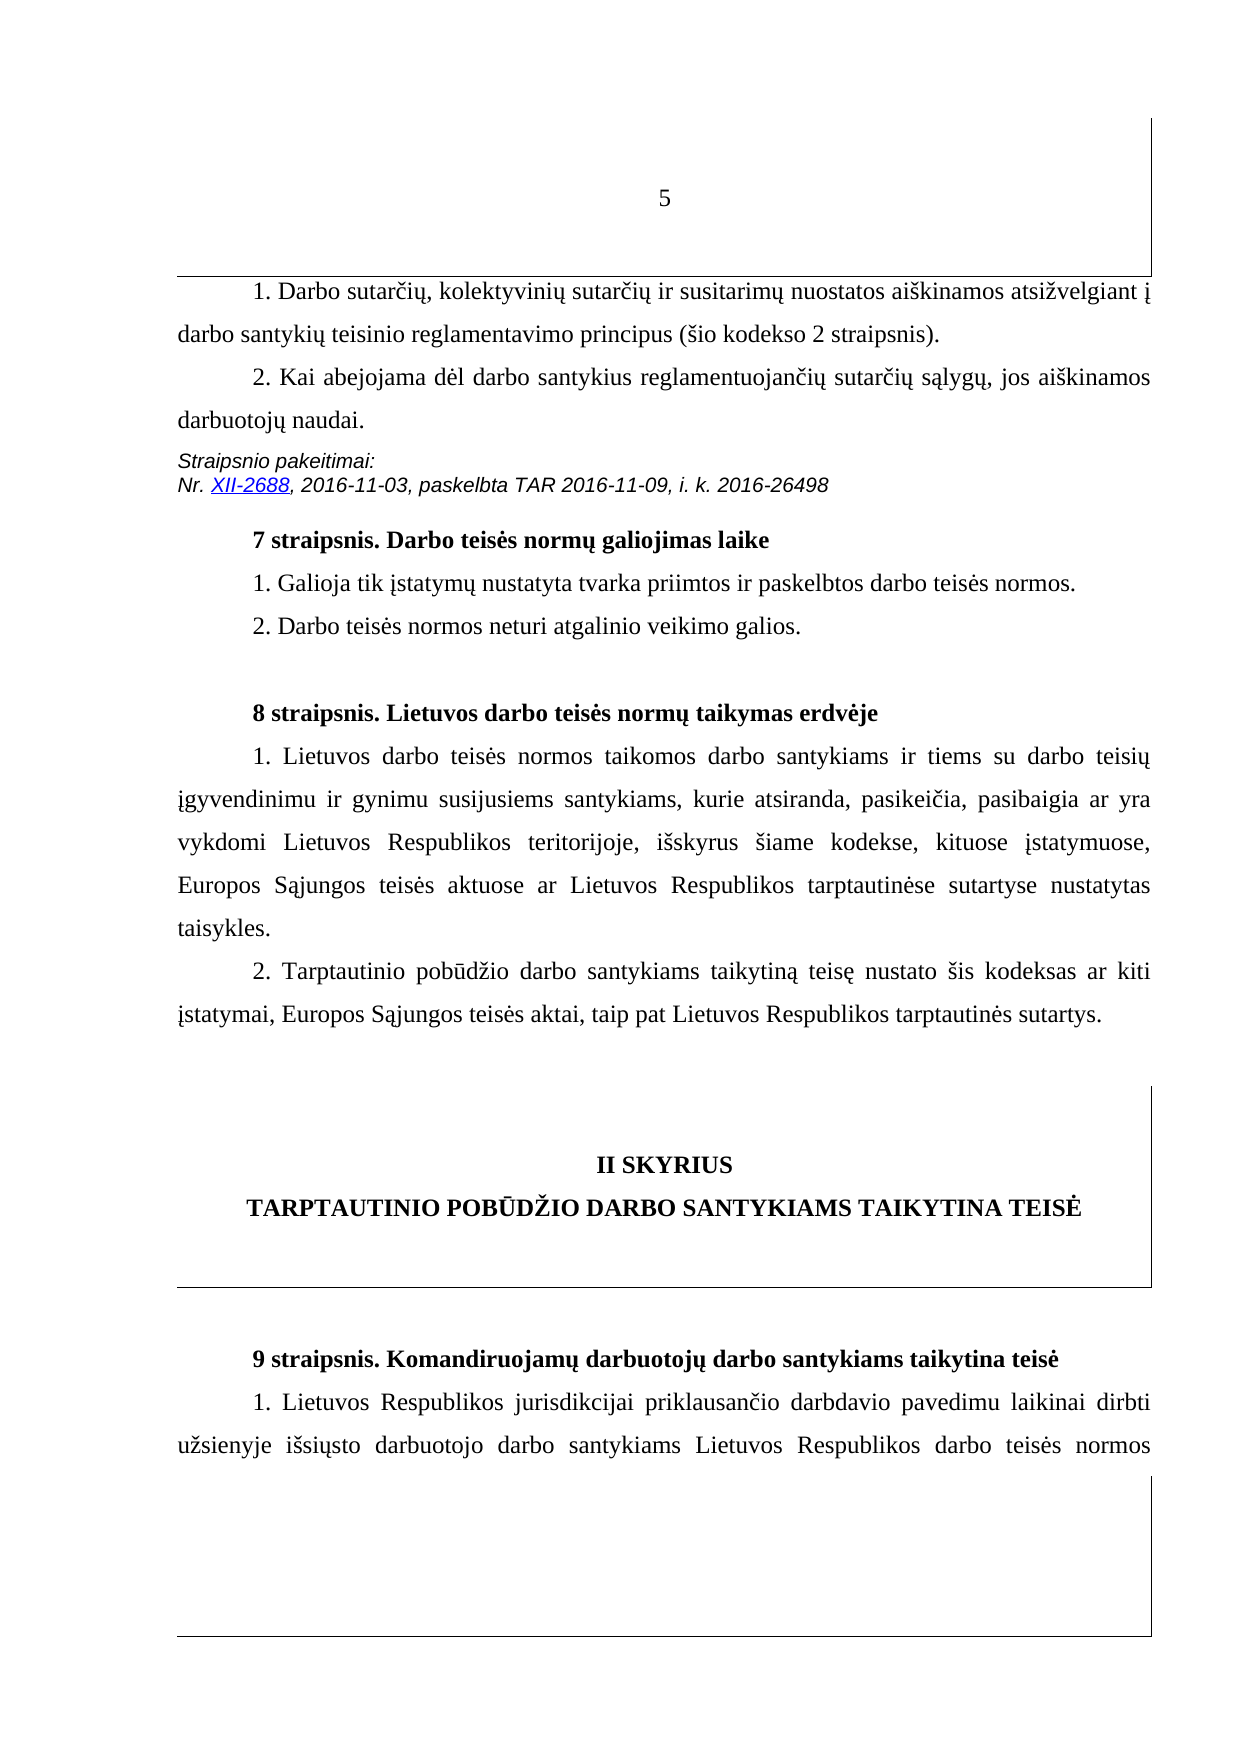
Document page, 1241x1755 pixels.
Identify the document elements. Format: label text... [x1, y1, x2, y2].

text 2. Kai abejojama dėl darbo santykius reglamentuojančių sutarčių sąlygų, jos aiškinamos darbuotojų naudai. [177, 362, 1152, 434]
text 1. Galioja tik įstatymų nustatyta tvarka priimtos ir paskelbtos darbo teisės normos. [177, 568, 1152, 597]
text 1. Lietuvos darbo teisės normos taikomos darbo santykiams ir tiems su darbo teisių įgyvendinimu ir gynimu susijusiems santykiams, kurie atsiranda, pasikeičia, pasibaigia ar yra vykdomi Lietuvos Respublikos teritorijoje, išskyrus šiame kodekse, kituose įstatymuose, Europos Sąjungos teisės aktuose ar Lietuvos Respublikos tarptautinėse sutartyse nustatytas taisykles. [177, 741, 1152, 942]
subtitle TARPTAUTINIO POBŪDŽIO DARBO SANTYKIAMS TAIKYTINA TEISĖ [177, 1129, 1152, 1287]
text 2. Tarptautinio pobūdžio darbo santykiams taikytiną teisę nustato šis kodeksas ar kiti įstatymai, Europos Sąjungos teisės aktai, taip pat Lietuvos Respublikos tarptautinės sutartys. [177, 956, 1152, 1028]
text 2. Darbo teisės normos neturi atgalinio veikimo galios. [177, 611, 1152, 640]
text Straipsnio pakeitimai: [177, 448, 1152, 472]
subtitle 9 straipsnis. Komandiruojamų darbuotojų darbo santykiams taikytina teisė [177, 1344, 1152, 1373]
subtitle II SKYRIUS [177, 1086, 1151, 1129]
subtitle 8 straipsnis. Lietuvos darbo teisės normų taikymas erdvėje [177, 698, 1152, 726]
text 1. Lietuvos Respublikos jurisdikcijai priklausančio darbdavio pavedimu laikinai dirbti užsienyje išsiųsto darbuotojo darbo santykiams Lietuvos Respublikos darbo teisės normos [177, 1387, 1152, 1459]
text Nr. XII-2688, 2016-11-03, paskelbta TAR 2016-11-09, i. k. 2016-26498 [177, 472, 1152, 496]
text 1. Darbo sutarčių, kolektyvinių sutarčių ir susitarimų nuostatos aiškinamos atsižvelgiant į darbo santykių teisinio reglamentavimo principus (šio kodekso 2 straipsnis). [177, 276, 1152, 348]
subtitle 7 straipsnis. Darbo teisės normų galiojimas laike [177, 525, 1152, 554]
